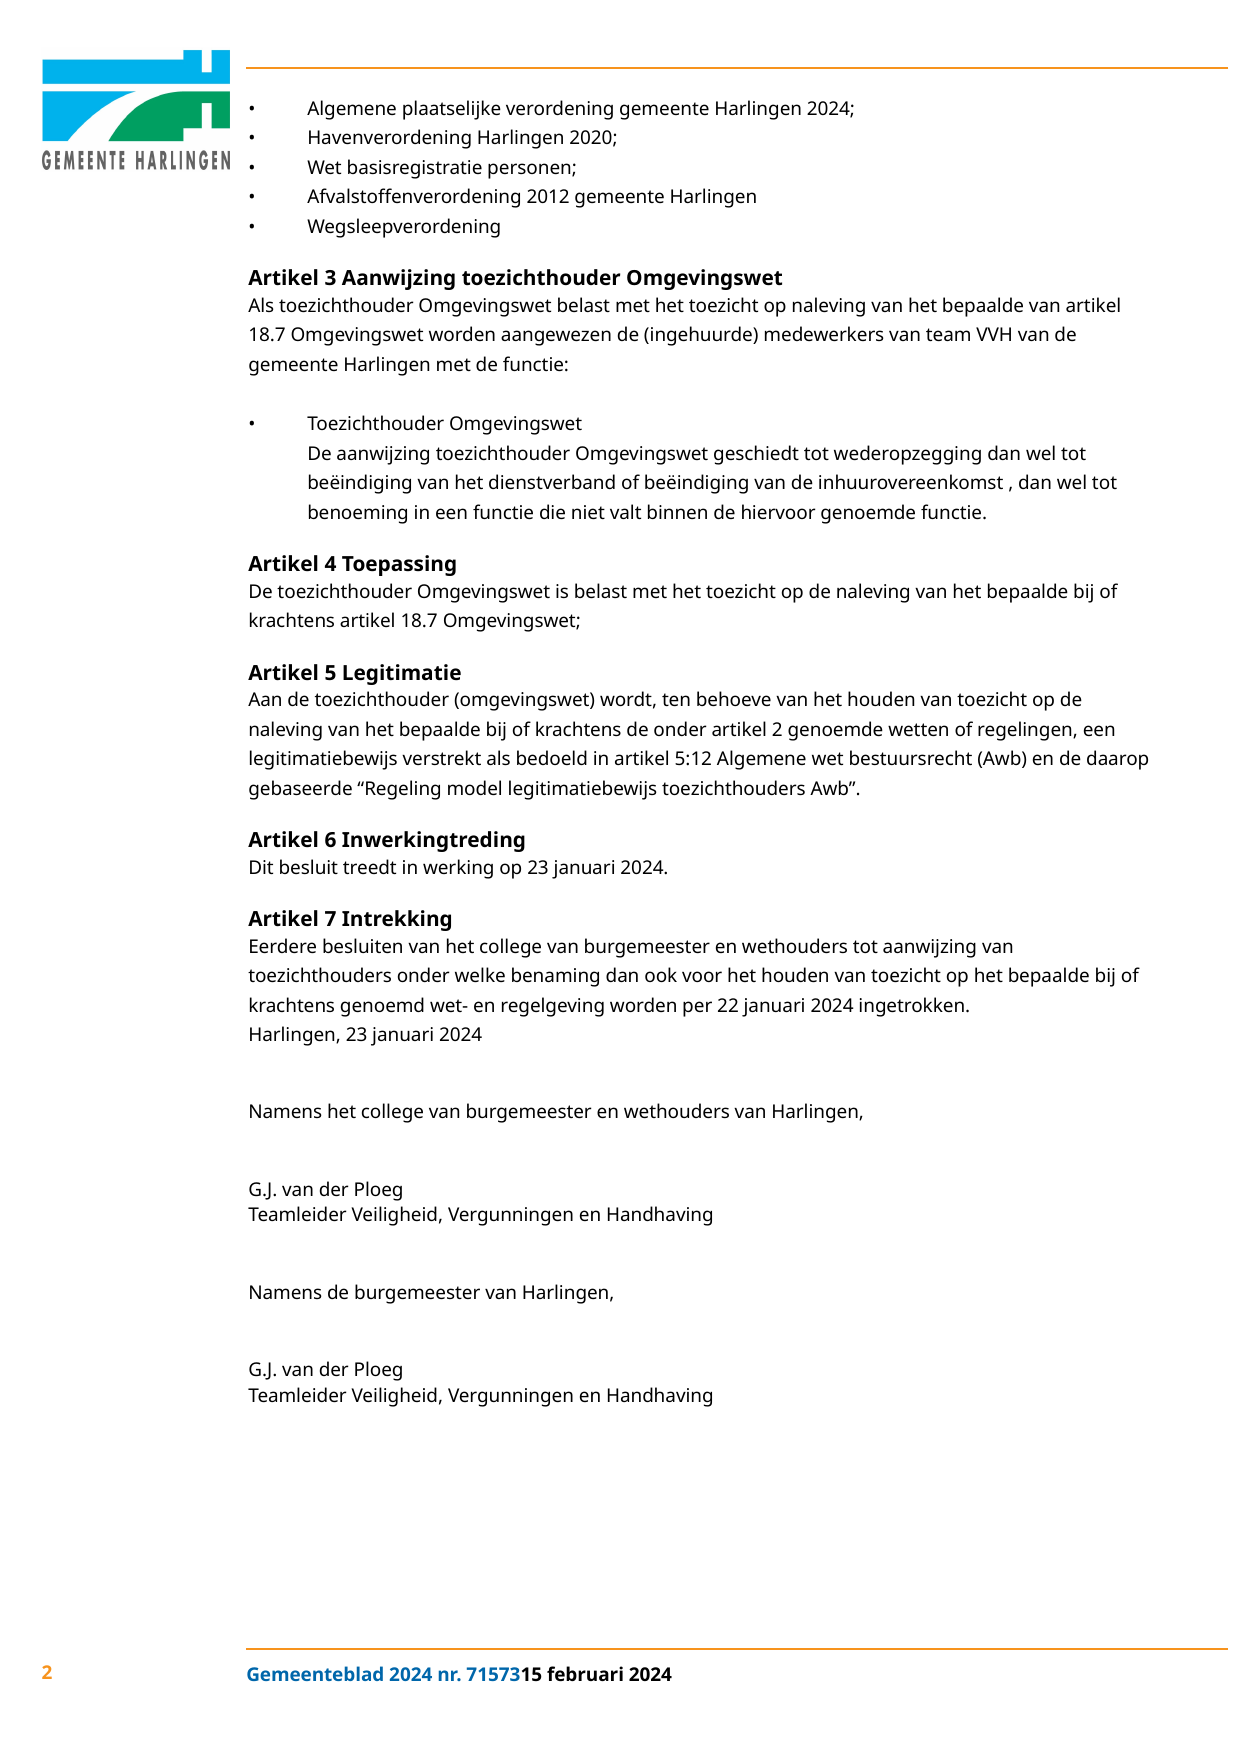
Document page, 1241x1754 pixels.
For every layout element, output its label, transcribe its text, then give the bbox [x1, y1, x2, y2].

text Namens de burgemeester van Harlingen, [248, 1279, 1152, 1304]
text Teamleider Veiligheid, Vergunningen en Handhaving [248, 1382, 1152, 1407]
text Artikel 3 Aanwijzing toezichthouder Omgevingswet [248, 263, 1152, 292]
list De aanwijzing toezichthouder Omgevingswet geschiedt tot wederopzegging dan wel tot beëindiging van het dienstverband of beëindiging van de inhuurovereenkomst , dan wel tot benoeming in een functie die niet valt binnen de hiervoor genoemde functie. [248, 440, 1152, 525]
text Artikel 5 Legitimatie [248, 658, 1152, 686]
text Artikel 4 Toepassing [248, 549, 1152, 578]
text Artikel 7 Intrekking [248, 904, 1152, 933]
text G.J. van der Ploeg [248, 1356, 1152, 1382]
list Toezichthouder Omgevingswet [248, 410, 1152, 436]
picture [41, 47, 231, 172]
text De toezichthouder Omgevingswet is belast met het toezicht op de naleving van het bepaalde bij of krachtens artikel 18.7 Omgevingswet; [248, 578, 1152, 633]
text Als toezichthouder Omgevingswet belast met het toezicht op naleving van het bepaalde van artikel 18.7 Omgevingswet worden aangewezen de (ingehuurde) medewerkers van team VVH van de gemeente Harlingen met de functie: [248, 292, 1152, 377]
text Namens het college van burgemeester en wethouders van Harlingen, [248, 1099, 1152, 1124]
text Eerdere besluiten van het college van burgemeester en wethouders tot aanwijzing van toezichthouders onder welke benaming dan ook voor het houden van toezicht op het bepaalde bij of krachtens genoemd wet- en regelgeving worden per 22 januari 2024 ingetrokken. [248, 933, 1152, 1018]
list Wet basisregistratie personen; [248, 154, 1152, 180]
text Artikel 6 Inwerkingtreding [248, 826, 1152, 854]
text Aan de toezichthouder (omgevingswet) wordt, ten behoeve van het houden van toezicht op de naleving van het bepaalde bij of krachtens de onder artikel 2 genoemde wetten of regelingen, een legitimatiebewijs verstrekt als bedoeld in artikel 5:12 Algemene wet bestuursrecht (Awb) en de daarop gebaseerde “Regeling model legitimatiebewijs toezichthouders Awb”. [248, 686, 1152, 801]
list Afvalstoffenverordening 2012 gemeente Harlingen [248, 183, 1152, 209]
text Dit besluit treedt in werking op 23 januari 2024. [248, 854, 1152, 880]
text Harlingen, 23 januari 2024 [248, 1022, 1152, 1047]
text Teamleider Veiligheid, Vergunningen en Handhaving [248, 1202, 1152, 1227]
list Havenverordening Harlingen 2020; [248, 124, 1152, 150]
list Wegsleepverordening [248, 213, 1152, 239]
list Algemene plaatselijke verordening gemeente Harlingen 2024; [248, 95, 1152, 121]
text G.J. van der Ploeg [248, 1176, 1152, 1202]
